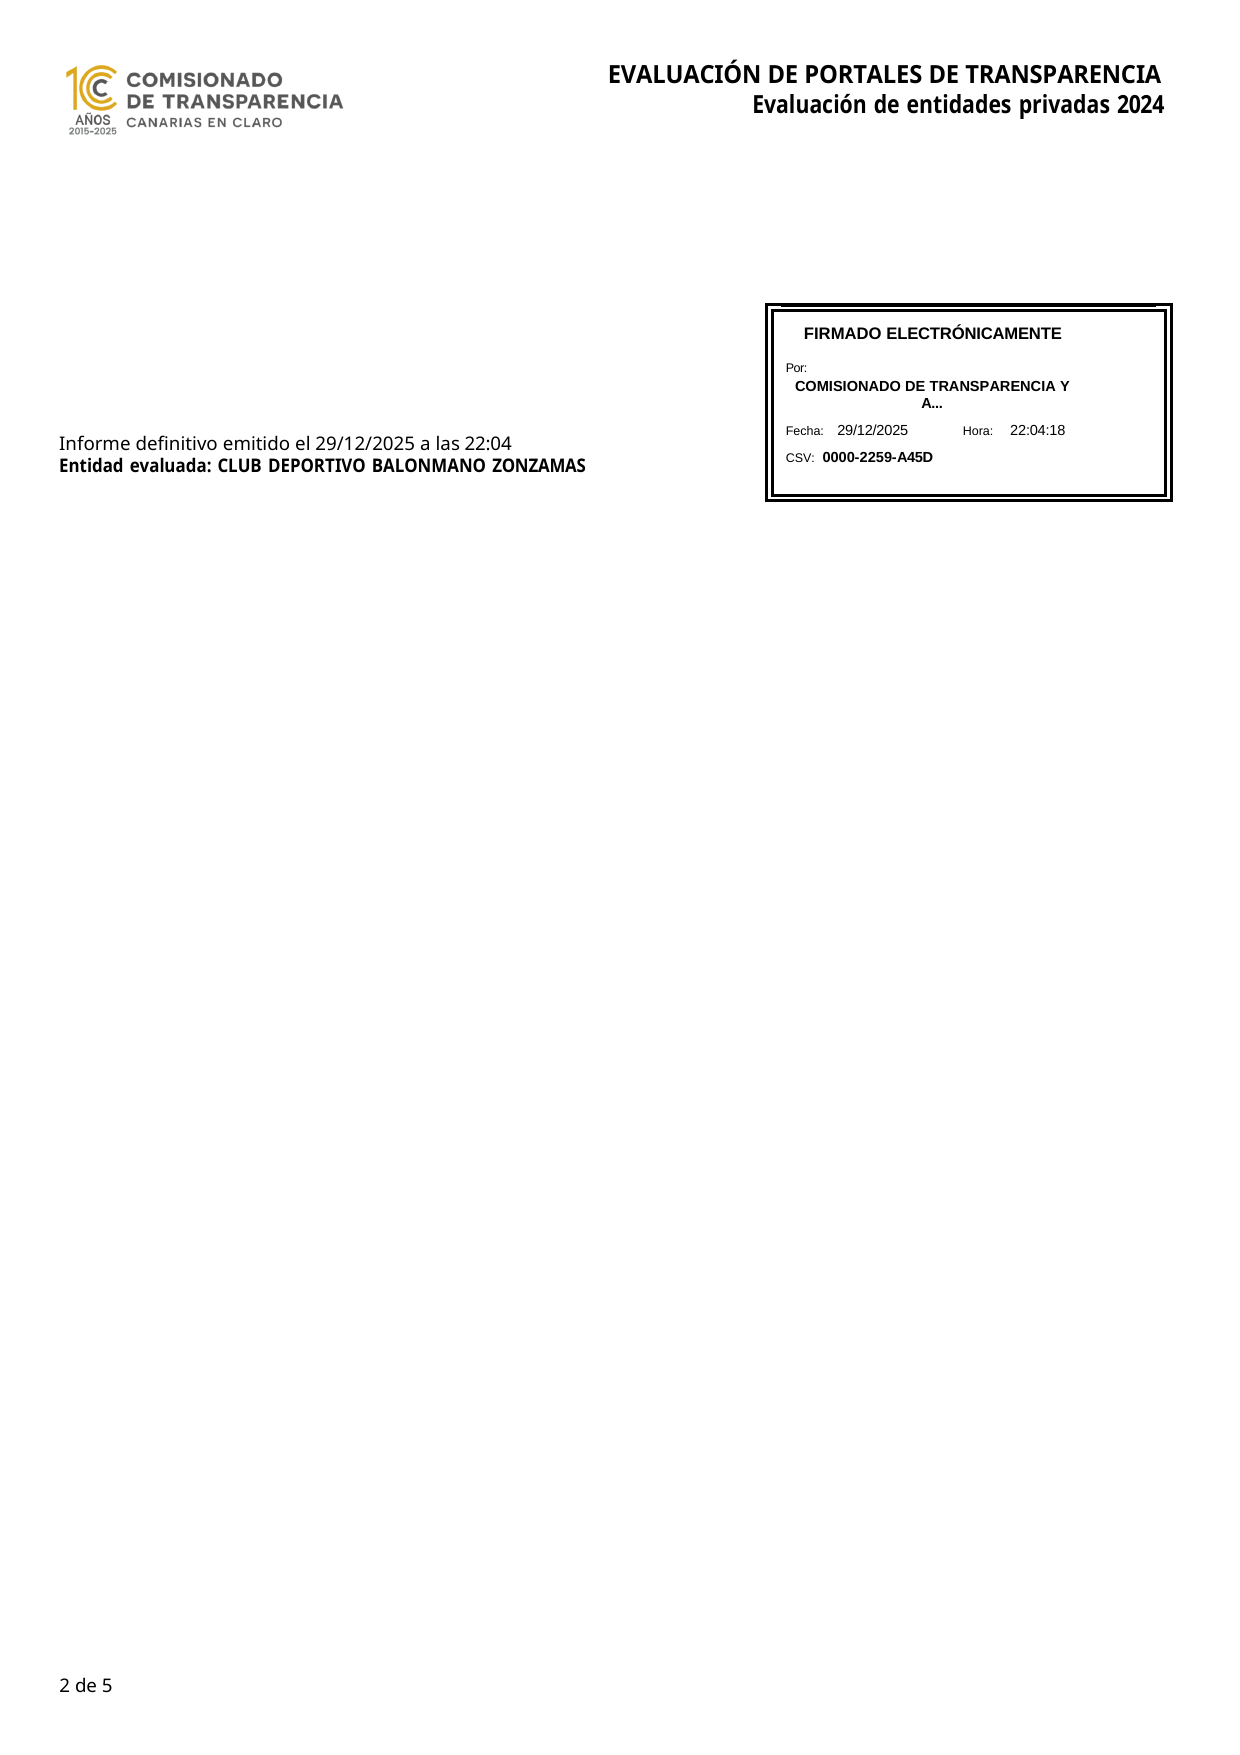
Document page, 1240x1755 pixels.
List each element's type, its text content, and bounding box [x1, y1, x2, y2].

text [768, 306, 1170, 499]
text COMISIONADO DE TRANSPARENCIA Y A... [785, 378, 1079, 412]
text Informe definitivo emitido el 29/12/2025 a las 22:04 [59, 432, 765, 455]
text CSV: 0000-2259-A45D [786, 449, 1164, 466]
text Fecha: 29/12/2025 Hora: 22:04:18 [786, 422, 1164, 438]
text FIRMADO ELECTRÓNICAMENTE [785, 324, 1080, 343]
text Entidad evaluada: CLUB DEPORTIVO BALONMANO ZONZAMAS [59, 455, 765, 477]
text Por: [786, 361, 1164, 375]
